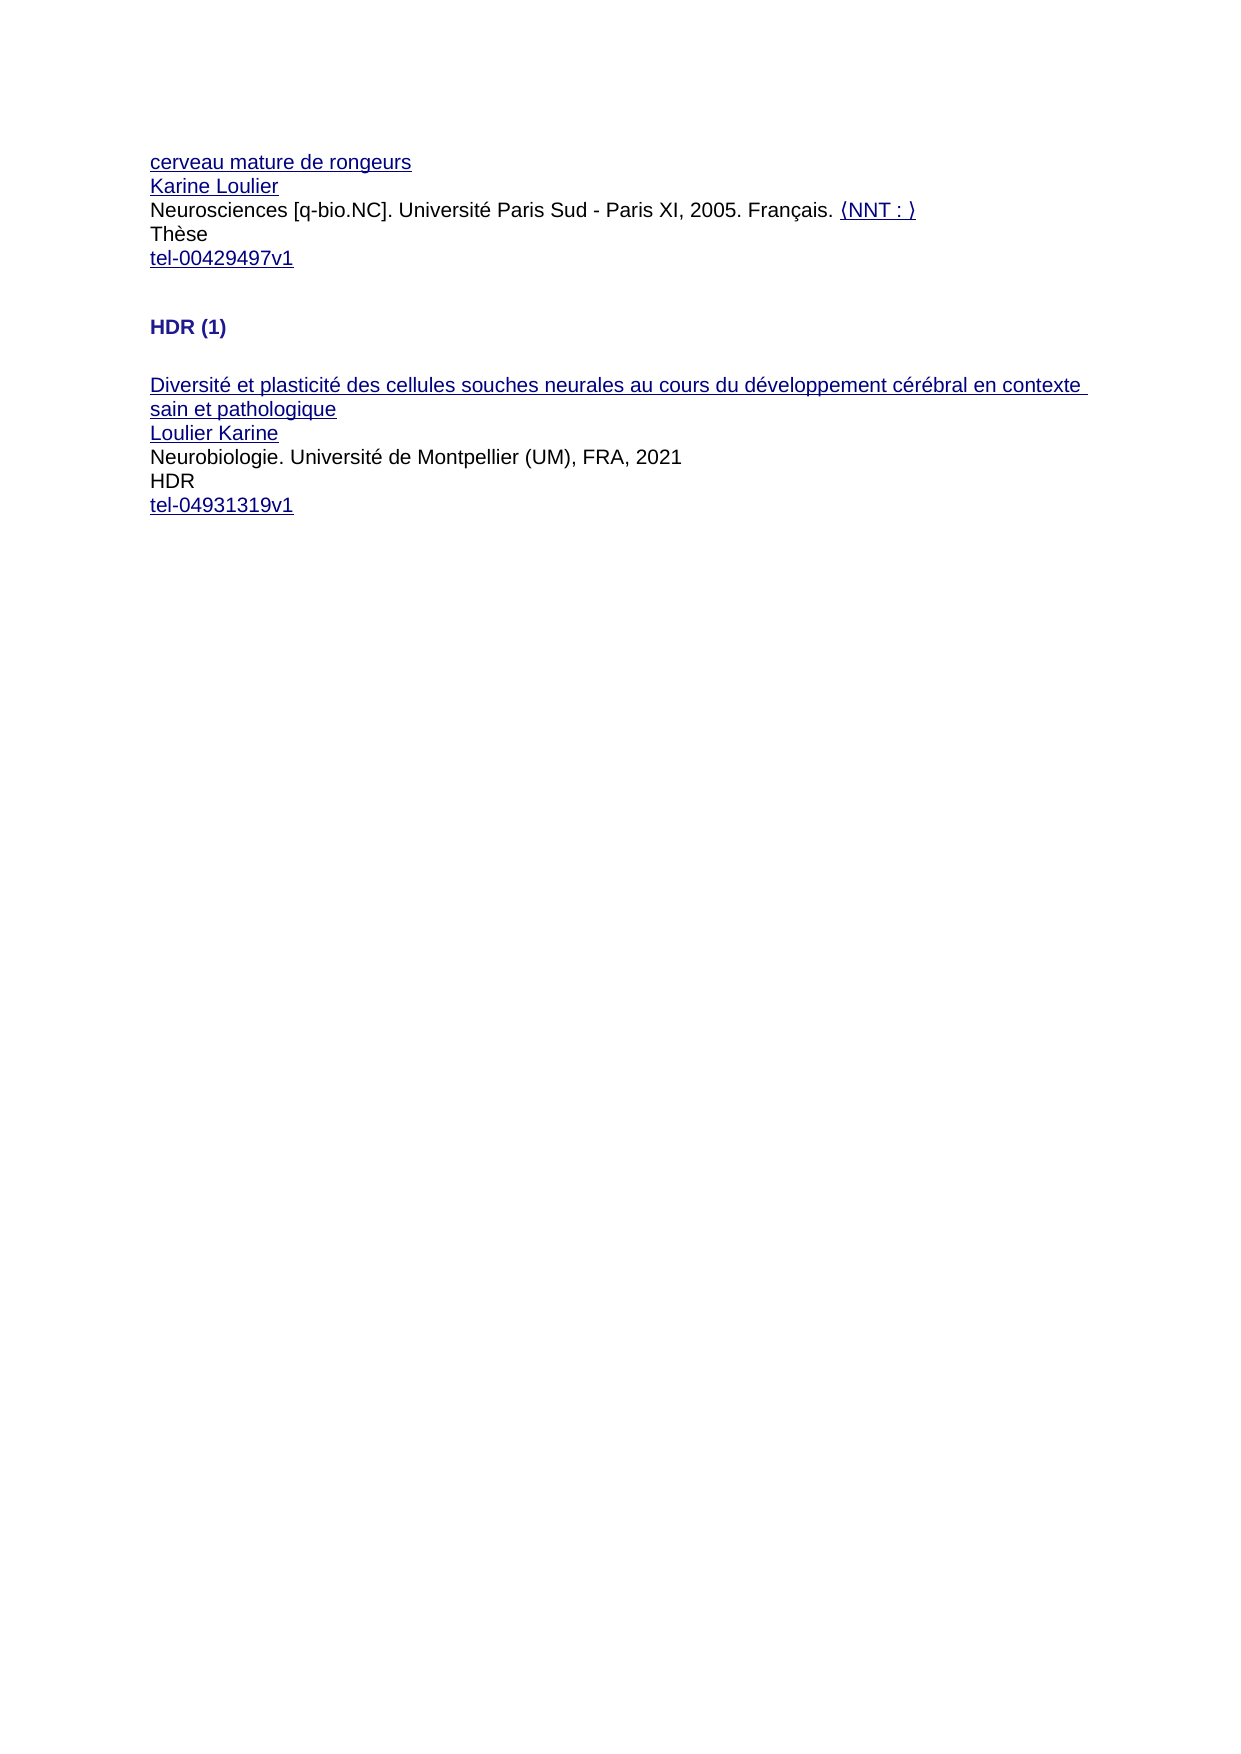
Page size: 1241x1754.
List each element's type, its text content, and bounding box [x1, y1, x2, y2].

table_header Diversité et plasticité des cellules souches neurales au cours du développement cérébral en contexte sain et pathologique Loulier Karine Neurobiologie. Université de Montpellier (UM), FRA, 2021 HDR tel-04931319v1 [150, 373, 1090, 517]
table_header Etude de la voie de signalisation Sonic Hedgehog et du contrôle de la prolifération cellulaire dans le cerveau mature de rongeurs Karine Loulier Neurosciences [q-bio.NC]. Université Paris Sud - Paris XI, 2005. Français. ⟨NNT : ⟩ Thèse tel-00429497v1 [150, 150, 1090, 270]
subtitle HDR (1) [150, 314, 1090, 338]
